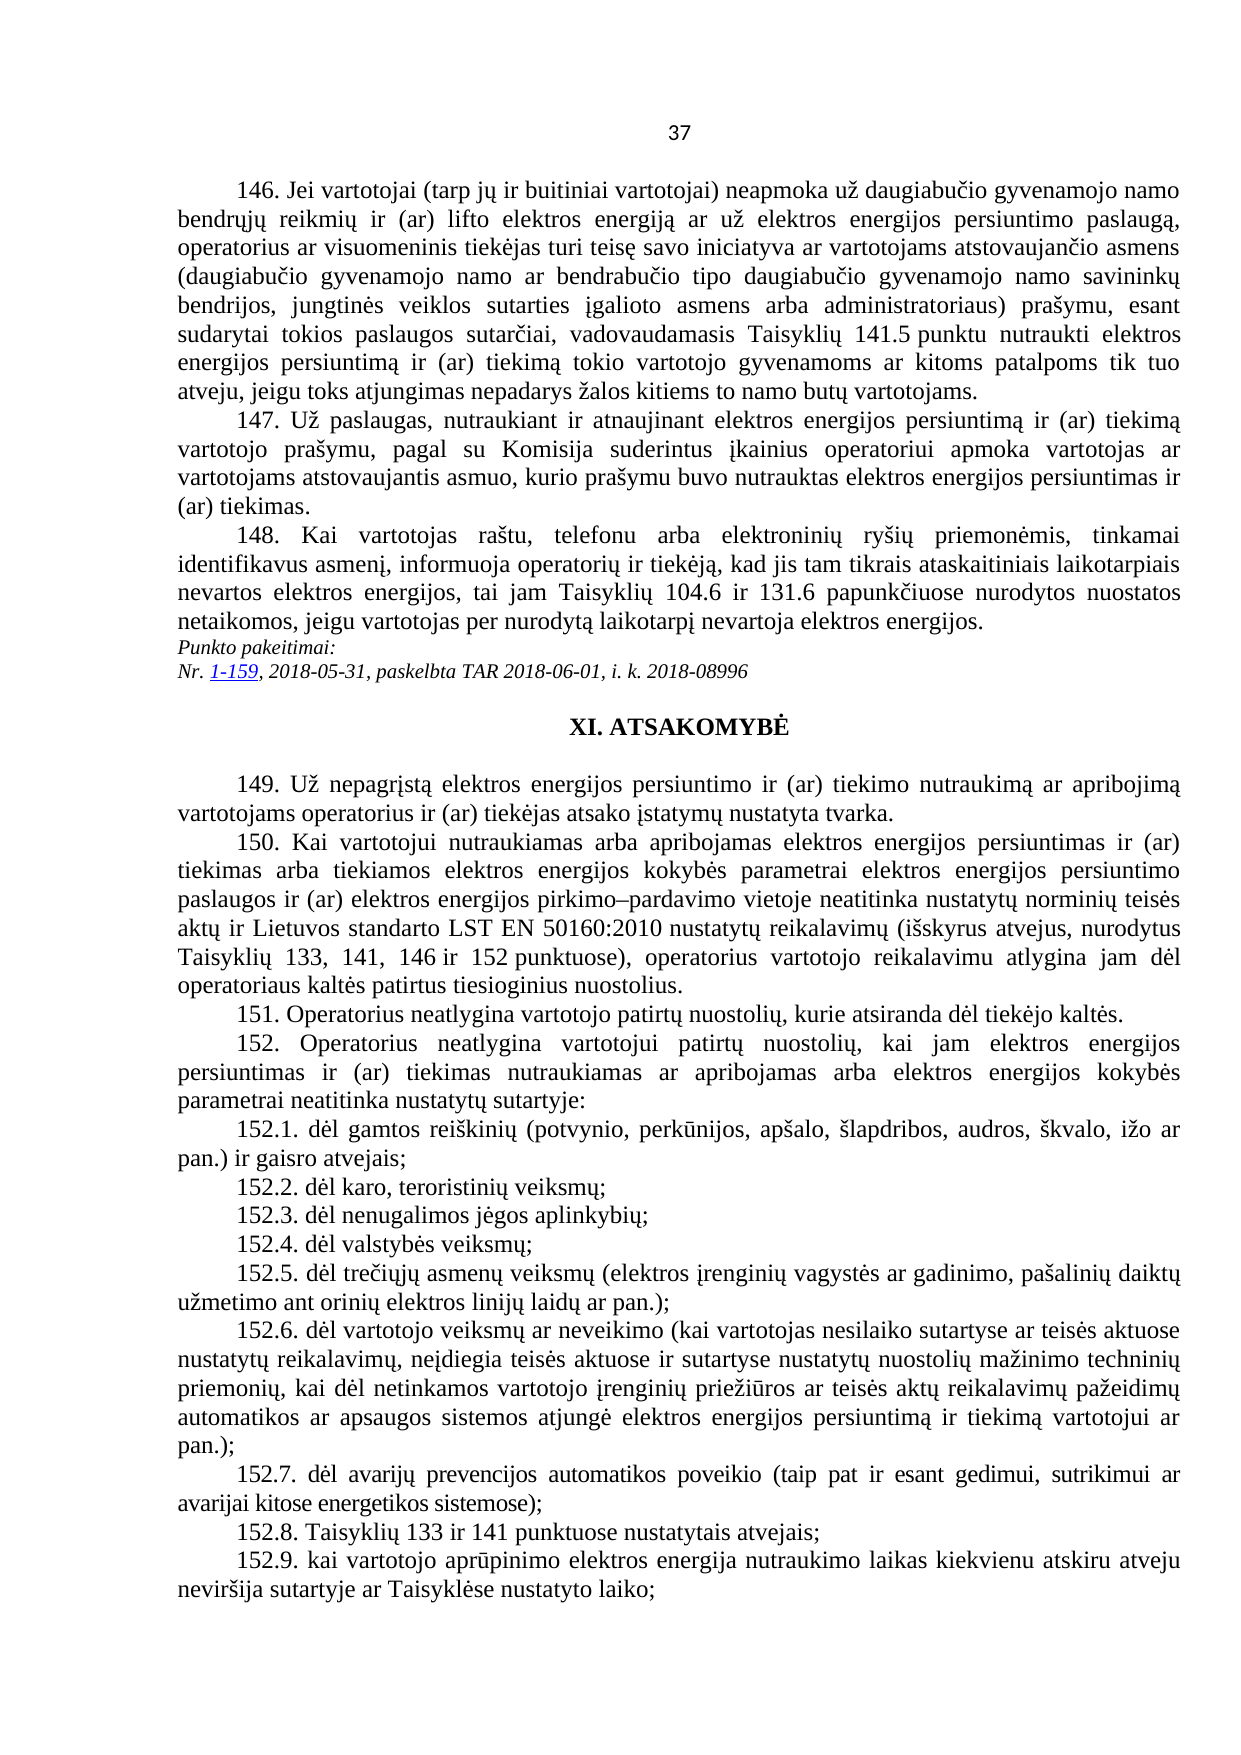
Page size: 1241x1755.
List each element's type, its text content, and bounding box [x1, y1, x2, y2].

text 146. Jei vartotojai (tarp jų ir buitiniai vartotojai) neapmoka už daugiabučio gyvenamojo namo bendrųjų reikmių ir (ar) lifto elektros energiją ar už elektros energijos persiuntimo paslaugą, operatorius ar visuomeninis tiekėjas turi teisę savo iniciatyva ar vartotojams atstovaujančio asmens (daugiabučio gyvenamojo namo ar bendrabučio tipo daugiabučio gyvenamojo namo savininkų bendrijos, jungtinės veiklos sutarties įgalioto asmens arba administratoriaus) prašymu, esant sudarytai tokios paslaugos sutarčiai, vadovaudamasis Taisyklių 141.5 punktu nutraukti elektros energijos persiuntimą ir (ar) tiekimą tokio vartotojo gyvenamoms ar kitoms patalpoms tik tuo atveju, jeigu toks atjungimas nepadarys žalos kitiems to namo butų vartotojams. [177, 175, 1181, 405]
text 152.7. dėl avarijų prevencijos automatikos poveikio (taip pat ir esant gedimui, sutrikimui ar avarijai kitose energetikos sistemose); [177, 1459, 1181, 1517]
text 148. Kai vartotojas raštu, telefonu arba elektroninių ryšių priemonėmis, tinkamai identifikavus asmenį, informuoja operatorių ir tiekėją, kad jis tam tikrais ataskaitiniais laikotarpiais nevartos elektros energijos, tai jam Taisyklių 104.6 ir 131.6 papunkčiuose nurodytos nuostatos netaikomos, jeigu vartotojas per nurodytą laikotarpį nevartoja elektros energijos. [177, 520, 1181, 635]
text XI. ATSAKOMYBĖ [177, 712, 1181, 741]
text 152.9. kai vartotojo aprūpinimo elektros energija nutraukimo laikas kiekvienu atskiru atveju neviršija sutartyje ar Taisyklėse nustatyto laiko; [177, 1546, 1181, 1603]
text 152.5. dėl trečiųjų asmenų veiksmų (elektros įrenginių vagystės ar gadinimo, pašalinių daiktų užmetimo ant orinių elektros linijų laidų ar pan.); [177, 1258, 1181, 1316]
text 152.4. dėl valstybės veiksmų; [177, 1229, 1181, 1258]
text 152. Operatorius neatlygina vartotojui patirtų nuostolių, kai jam elektros energijos persiuntimas ir (ar) tiekimas nutraukiamas ar apribojamas arba elektros energijos kokybės parametrai neatitinka nustatytų sutartyje: [177, 1028, 1181, 1114]
text Punkto pakeitimai: [177, 635, 1181, 659]
text Nr. 1-159, 2018-05-31, paskelbta TAR 2018-06-01, i. k. 2018-08996 [177, 659, 1181, 683]
text 149. Už nepagrįstą elektros energijos persiuntimo ir (ar) tiekimo nutraukimą ar apribojimą vartotojams operatorius ir (ar) tiekėjas atsako įstatymų nustatyta tvarka. [177, 769, 1181, 827]
text 152.1. dėl gamtos reiškinių (potvynio, perkūnijos, apšalo, šlapdribos, audros, škvalo, ižo ar pan.) ir gaisro atvejais; [177, 1114, 1181, 1172]
text 147. Už paslaugas, nutraukiant ir atnaujinant elektros energijos persiuntimą ir (ar) tiekimą vartotojo prašymu, pagal su Komisija suderintus įkainius operatoriui apmoka vartotojas ar vartotojams atstovaujantis asmuo, kurio prašymu buvo nutrauktas elektros energijos persiuntimas ir (ar) tiekimas. [177, 405, 1181, 520]
text 152.3. dėl nenugalimos jėgos aplinkybių; [177, 1201, 1181, 1229]
text 152.6. dėl vartotojo veiksmų ar neveikimo (kai vartotojas nesilaiko sutartyse ar teisės aktuose nustatytų reikalavimų, neįdiegia teisės aktuose ir sutartyse nustatytų nuostolių mažinimo techninių priemonių, kai dėl netinkamos vartotojo įrenginių priežiūros ar teisės aktų reikalavimų pažeidimų automatikos ar apsaugos sistemos atjungė elektros energijos persiuntimą ir tiekimą vartotojui ar pan.); [177, 1316, 1181, 1459]
text 151. Operatorius neatlygina vartotojo patirtų nuostolių, kurie atsiranda dėl tiekėjo kaltės. [177, 999, 1181, 1028]
text 152.2. dėl karo, teroristinių veiksmų; [177, 1172, 1181, 1201]
text 152.8. Taisyklių 133 ir 141 punktuose nustatytais atvejais; [177, 1517, 1181, 1546]
text 150. Kai vartotojui nutraukiamas arba apribojamas elektros energijos persiuntimas ir (ar) tiekimas arba tiekiamos elektros energijos kokybės parametrai elektros energijos persiuntimo paslaugos ir (ar) elektros energijos pirkimo–pardavimo vietoje neatitinka nustatytų norminių teisės aktų ir Lietuvos standarto LST EN 50160:2010 nustatytų reikalavimų (išskyrus atvejus, nurodytus Taisyklių 133, 141, 146 ir 152 punktuose), operatorius vartotojo reikalavimu atlygina jam dėl operatoriaus kaltės patirtus tiesioginius nuostolius. [177, 827, 1181, 999]
